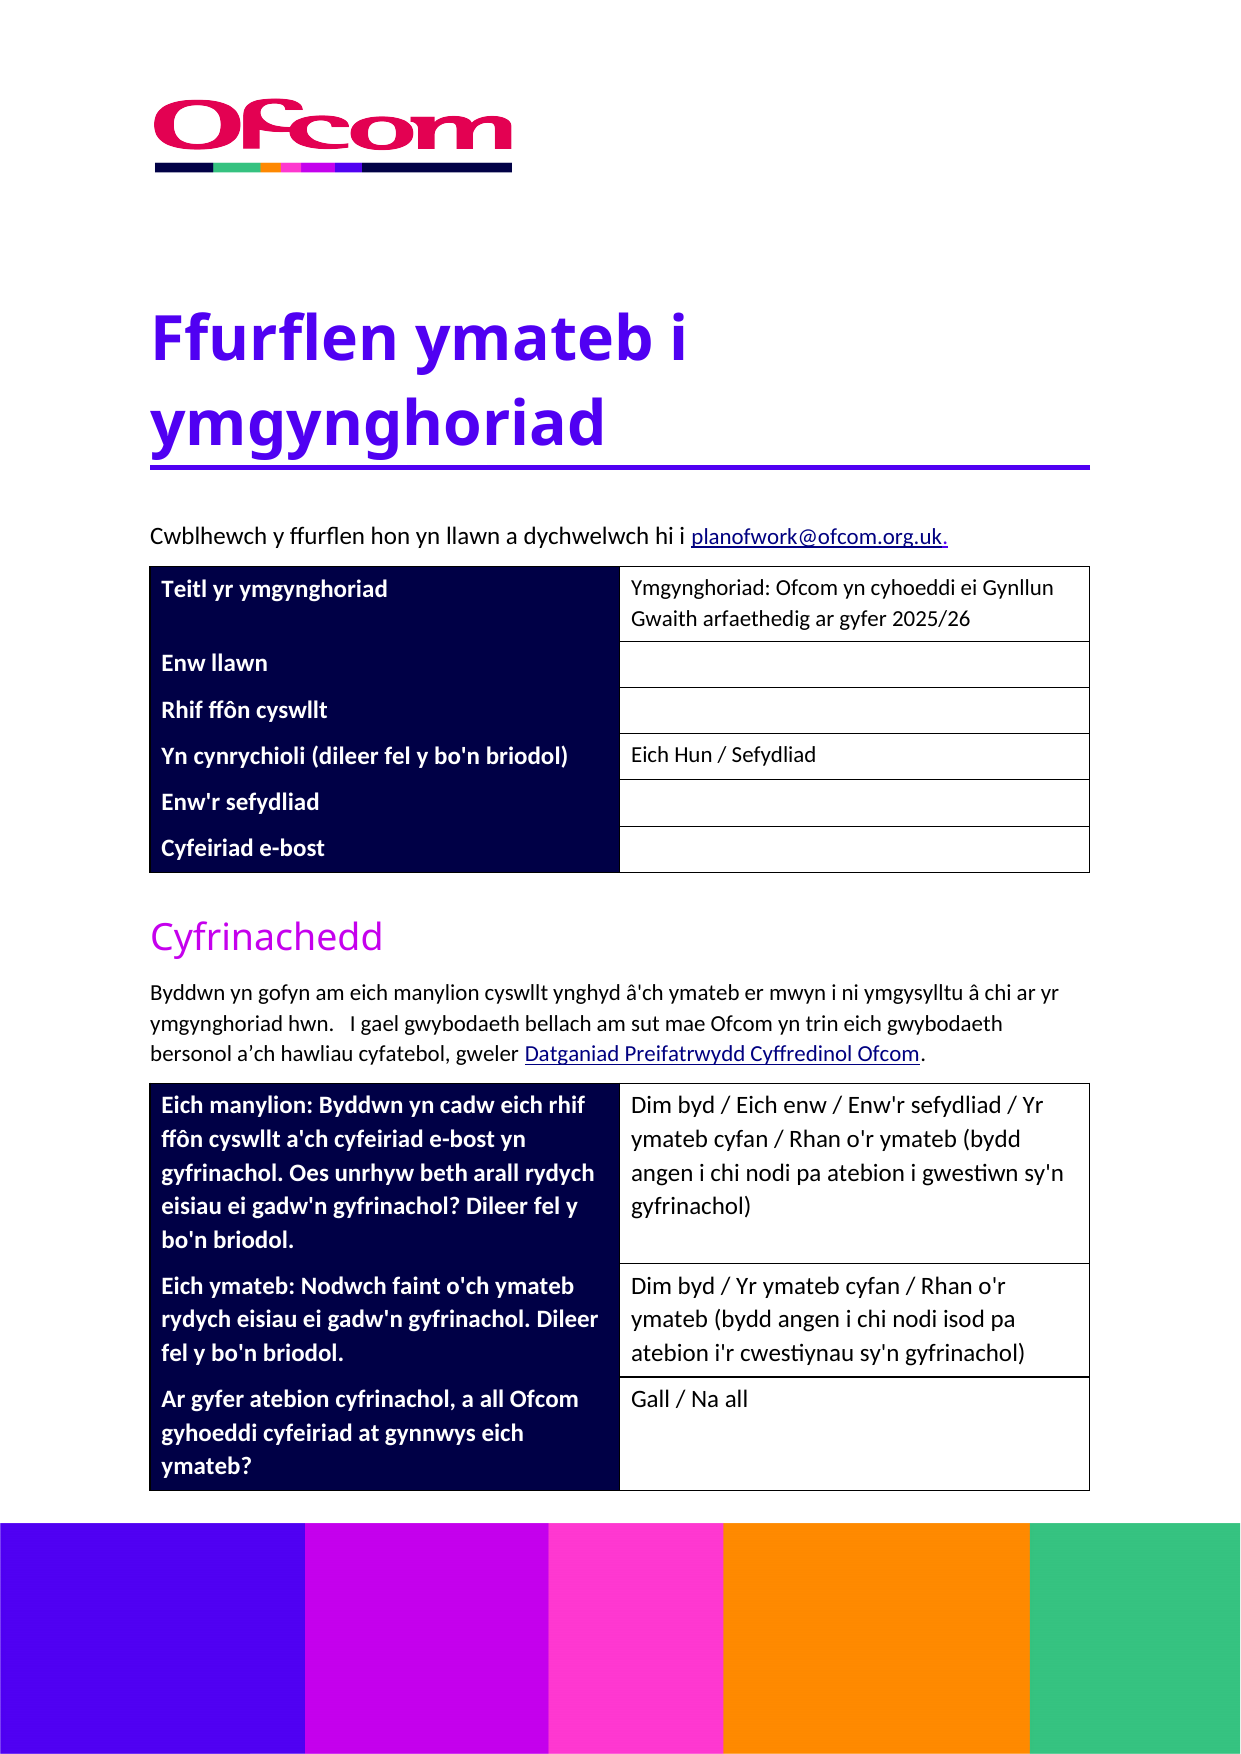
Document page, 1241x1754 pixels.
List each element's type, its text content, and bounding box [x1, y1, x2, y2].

table_cell [620, 780, 1089, 826]
title Ffurflen ymateb i ymgynghoriad [150, 293, 1090, 465]
table_cell Cyfeiriad e-bost [151, 826, 619, 872]
table_cell Rhif ffôn cyswllt [151, 687, 619, 733]
table_header Dim byd / Eich enw / Enw'r sefydliad / Yr ymateb cyfan / Rhan o'r ymateb (bydd angen i chi nodi pa atebion i gwestiwn sy'n gyfrinachol) [620, 1084, 1089, 1263]
table_cell Eich Hun / Sefydliad [620, 734, 1089, 779]
table_cell Dim byd / Yr ymateb cyfan / Rhan o'r ymateb (bydd angen i chi nodi isod pa atebion i'r cwestiynau sy'n gyfrinachol) [620, 1264, 1089, 1376]
table_cell Eich ymateb: Nodwch faint o'ch ymateb rydych eisiau ei gadw'n gyfrinachol. Dileer fel y bo'n briodol. [151, 1263, 619, 1376]
table_header Eich manylion: Byddwn yn cadw eich rhif ffôn cyswllt a'ch cyfeiriad e-bost yn gyfrinachol. Oes unrhyw beth arall rydych eisiau ei gadw'n gyfrinachol? Dileer fel y bo'n briodol. [151, 1084, 619, 1263]
table_header Teitl yr ymgynghoriad [151, 567, 619, 641]
table_header Ymgynghoriad: Ofcom yn cyhoeddi ei Gynllun Gwaith arfaethedig ar gyfer 2025/26 [620, 567, 1089, 641]
table_cell [620, 827, 1089, 872]
text Cwblhewch y ffurflen hon yn llawn a dychwelwch hi i planofwork@ofcom.org.uk. [150, 520, 1090, 551]
text Byddwn yn gofyn am eich manylion cyswllt ynghyd â'ch ymateb er mwyn i ni ymgysylltu â chi ar yr ymgynghoriad hwn. I gael gwybodaeth bellach am sut mae Ofcom yn trin eich gwybodaeth bersonol a’ch hawliau cyfatebol, gweler Datganiad Preifatrwydd Cyffredinol Ofcom. [150, 978, 1090, 1067]
table_cell [620, 688, 1089, 733]
table_cell [620, 642, 1089, 687]
table_cell Yn cynrychioli (dileer fel y bo'n briodol) [151, 733, 619, 779]
table_cell Gall / Na all [620, 1378, 1089, 1490]
table_cell Ar gyfer atebion cyfrinachol, a all Ofcom gyhoeddi cyfeiriad at gynnwys eich ymateb? [151, 1376, 619, 1490]
subtitle Cyfrinachedd [150, 910, 1090, 961]
table_cell Enw'r sefydliad [151, 779, 619, 826]
table_cell Enw llawn [151, 641, 619, 687]
